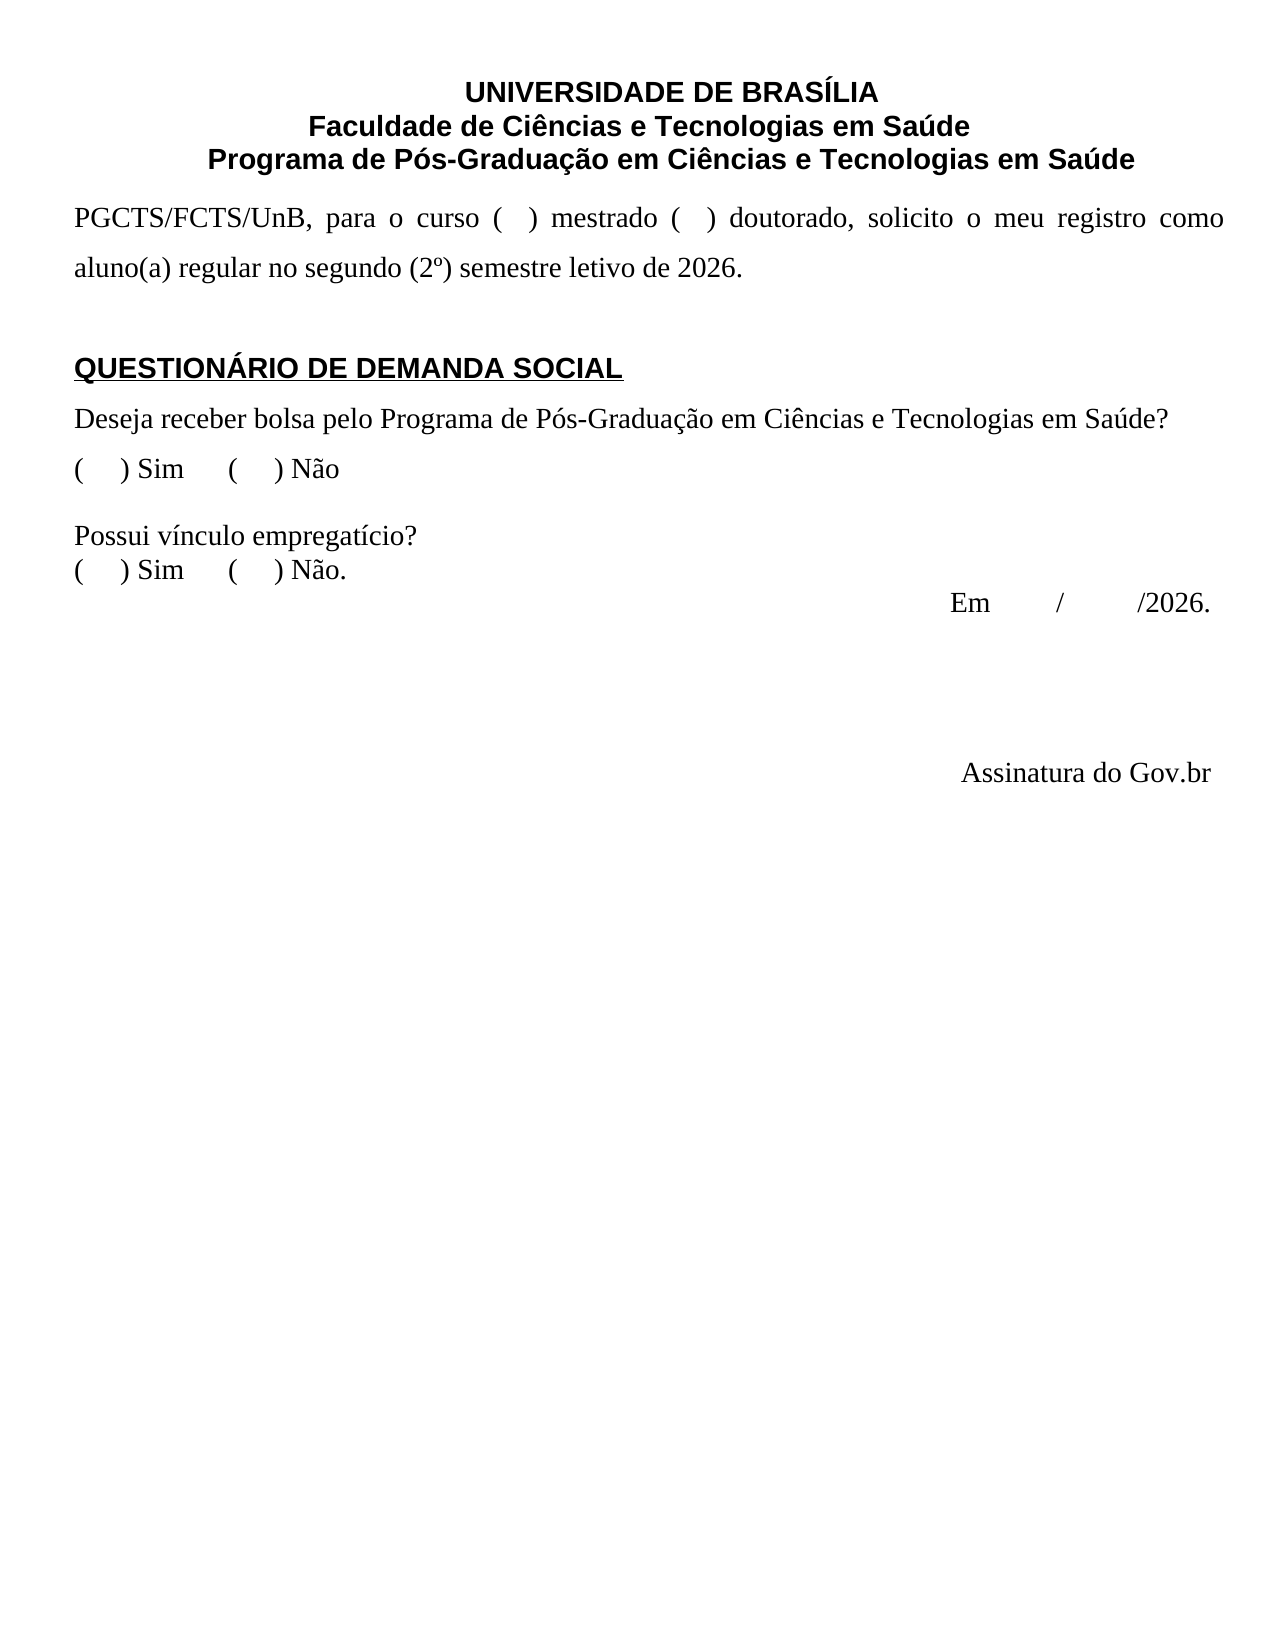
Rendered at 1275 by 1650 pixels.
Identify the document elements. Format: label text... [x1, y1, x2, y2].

text ( ) Sim ( ) Não [74, 451, 1270, 485]
text PGCTS/FCTS/UnB, para o curso ( ) mestrado ( ) doutorado, solicito o meu registro como aluno(a) regular no segundo (2º) semestre letivo de 2026. [74, 200, 1226, 283]
text Possui vínculo empregatício? [74, 518, 1270, 552]
text Assinatura do Gov.br [74, 755, 1211, 789]
text ( ) Sim ( ) Não. [74, 552, 1270, 585]
text Em / /2026. [74, 585, 1211, 619]
text Deseja receber bolsa pelo Programa de Pós-Graduação em Ciências e Tecnologias em Saúde? [74, 401, 1270, 434]
text Questionário de Demanda Social [74, 351, 1270, 384]
